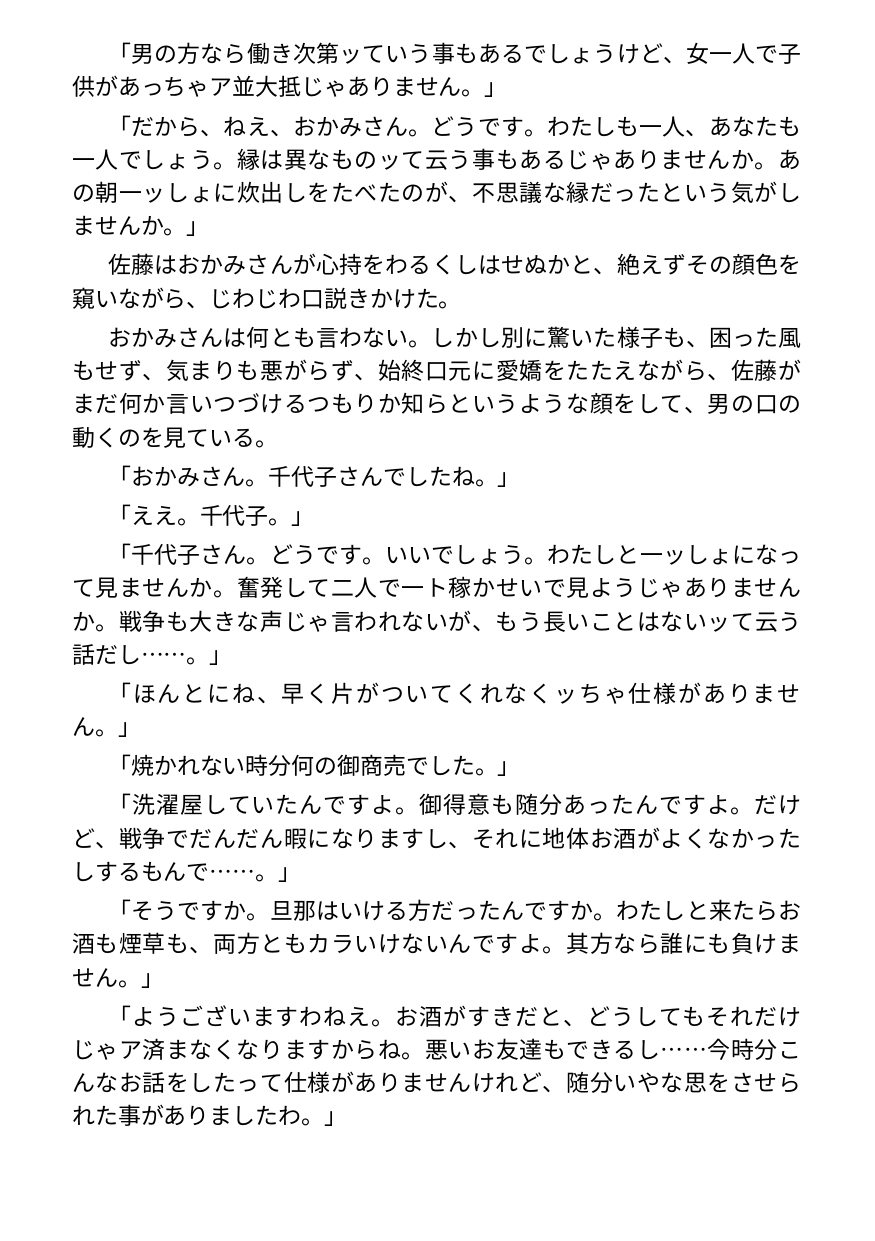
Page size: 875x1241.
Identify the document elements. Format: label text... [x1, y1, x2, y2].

text 「ええ。千代子。」 [72, 498, 802, 531]
text 「ようございますわねえ。お酒がすきだと、どうしてもそれだけじゃア済まなくなりますからね。悪いお友達もできるし……今時分こんなお話をしたって仕様がありませんけれど、随分いやな思をさせられた事がありましたわ。」 [72, 998, 802, 1131]
text 「千代子さん。どうです。いいでしょう。わたしと一ッしょになって見ませんか。奮発して二人で一ト稼かせいで見ようじゃありませんか。戦争も大きな声じゃ言われないが、もう長いことはないッて云う話だし……。」 [72, 537, 802, 670]
text 「おかみさん。千代子さんでしたね。」 [72, 458, 802, 492]
text 「洗濯屋していたんですよ。御得意も随分あったんですよ。だけど、戦争でだんだん暇になりますし、それに地体お酒がよくなかったしするもんで……。」 [72, 787, 802, 887]
text 佐藤はおかみさんが心持をわるくしはせぬかと、絶えずその顔色を窺いながら、じわじわ口説きかけた。 [72, 247, 802, 314]
text 「だから、ねえ、おかみさん。どうです。わたしも一人、あなたも一人でしょう。縁は異なものッて云う事もあるじゃありませんか。あの朝一ッしょに炊出しをたべたのが、不思議な縁だったという気がしませんか。」 [72, 108, 802, 241]
text 「そうですか。旦那はいける方だったんですか。わたしと来たらお酒も煙草も、両方ともカラいけないんですよ。其方なら誰にも負けません。」 [72, 893, 802, 993]
text 「焼かれない時分何の御商売でした。」 [72, 748, 802, 781]
text 「ほんとにね、早く片がついてくれなくッちゃ仕様がありません。」 [72, 676, 802, 742]
text おかみさんは何とも言わない。しかし別に驚いた様子も、困った風もせず、気まりも悪がらず、始終口元に愛嬌をたたえながら、佐藤がまだ何か言いつづけるつもりか知らというような顔をして、男の口の動くのを見ている。 [72, 320, 802, 453]
text 「男の方なら働き次第ッていう事もあるでしょうけど、女一人で子供があっちゃア並大抵じゃありません。」 [72, 36, 802, 102]
